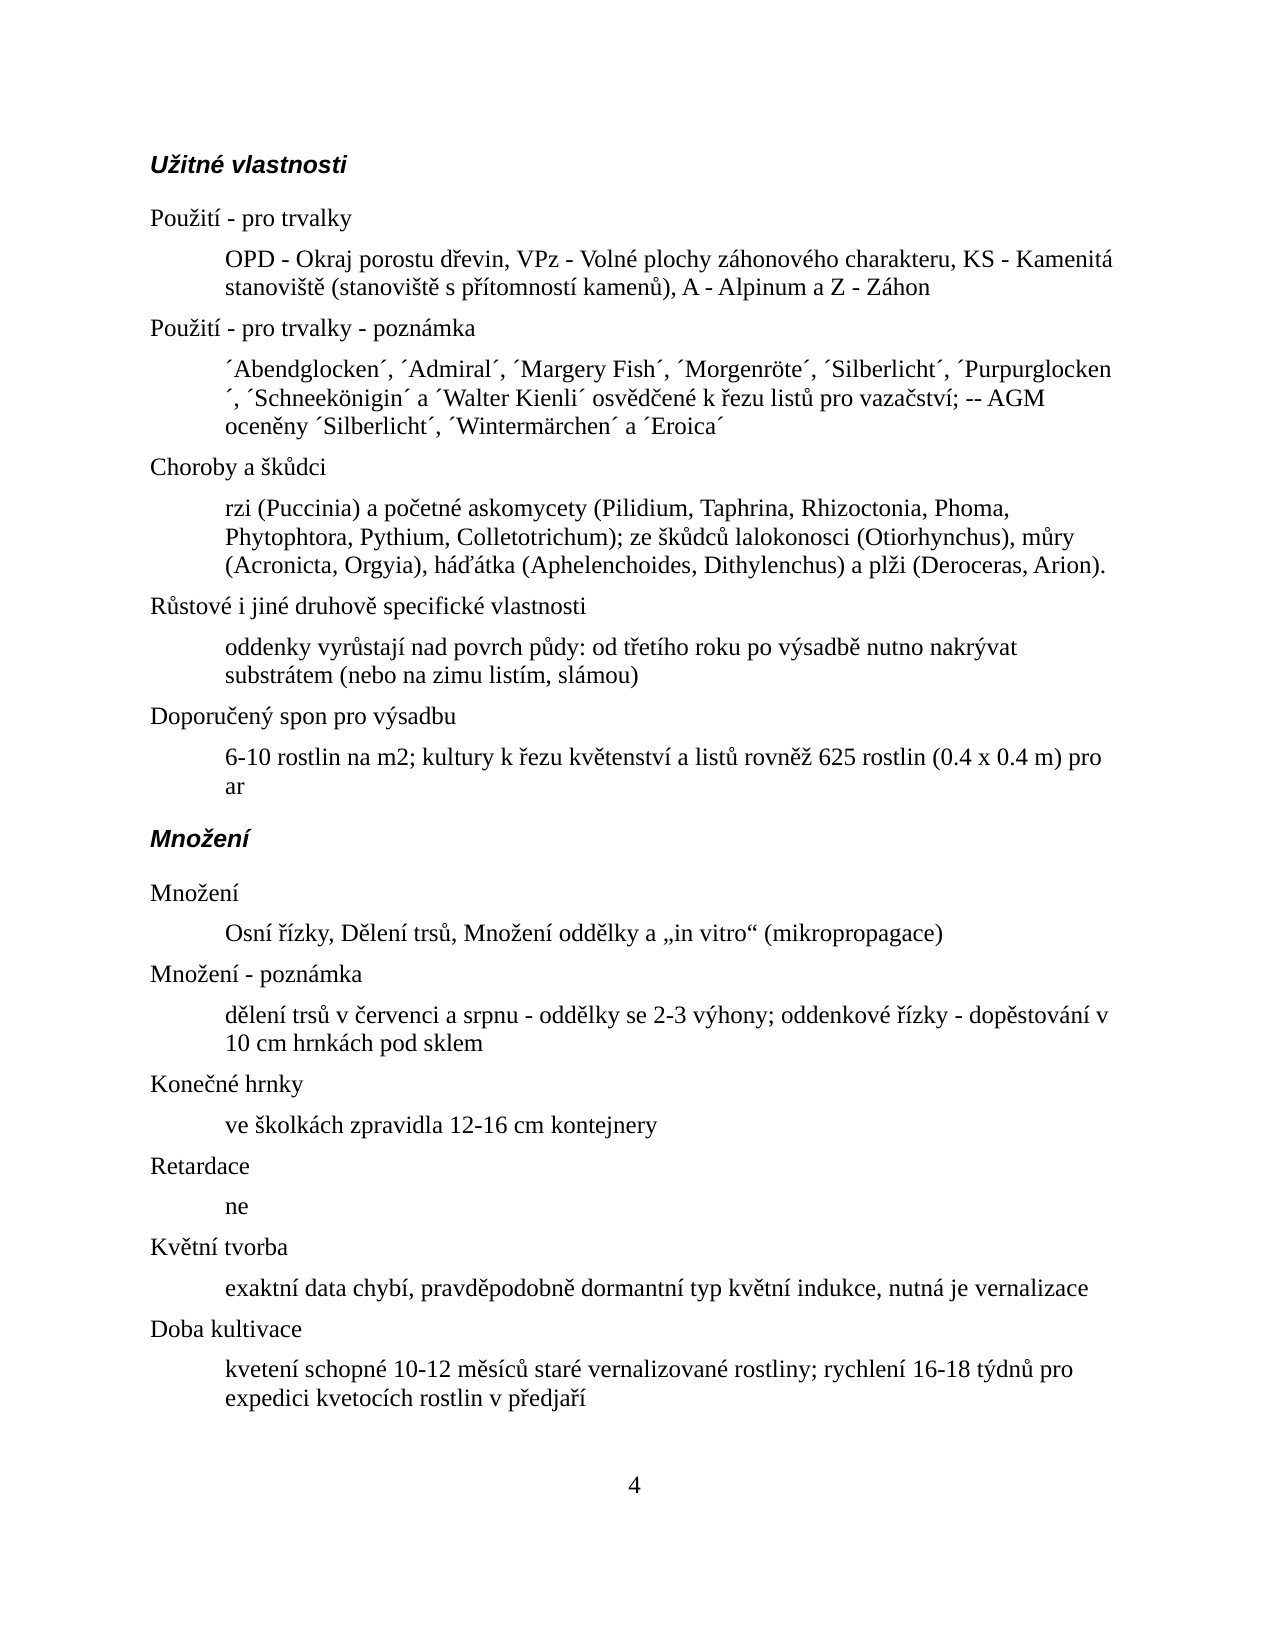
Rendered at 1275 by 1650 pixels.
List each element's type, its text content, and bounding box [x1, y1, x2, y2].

text ne [225, 1191, 1125, 1220]
text ve školkách zpravidla 12-16 cm kontejnery [225, 1110, 1125, 1139]
text dělení trsů v červenci a srpnu - oddělky se 2-3 výhony; oddenkové řízky - dopěstování v 10 cm hrnkách pod sklem [225, 1000, 1125, 1057]
text Množení - poznámka [150, 959, 1125, 988]
text Použití - pro trvalky [150, 203, 1125, 232]
text Růstové i jiné druhově specifické vlastnosti [150, 591, 1125, 620]
text Retardace [150, 1151, 1125, 1179]
subtitle Užitné vlastnosti [150, 150, 1125, 178]
text OPD - Okraj porostu dřevin, VPz - Volné plochy záhonového charakteru, KS - Kamenitá stanoviště (stanoviště s přítomností kamenů), A - Alpinum a Z - Záhon [225, 244, 1125, 301]
text 6-10 rostlin na m2; kultury k řezu květenství a listů rovněž 625 rostlin (0.4 x 0.4 m) pro ar [225, 742, 1125, 799]
text ´Abendglocken´, ´Admiral´, ´Margery Fish´, ´Morgenröte´, ´Silberlicht´, ´Purpurglocken´, ´Schneekönigin´ a ´Walter Kienli´ osvědčené k řezu listů pro vazačství; -- AGM oceněny ´Silberlicht´, ´Wintermärchen´ a ´Eroica´ [225, 354, 1125, 440]
text Choroby a škůdci [150, 452, 1125, 481]
text Konečné hrnky [150, 1069, 1125, 1098]
text rzi (Puccinia) a početné askomycety (Pilidium, Taphrina, Rhizoctonia, Phoma, Phytophtora, Pythium, Colletotrichum); ze škůdců lalokonosci (Otiorhynchus), můry (Acronicta, Orgyia), háďátka (Aphelenchoides, Dithylenchus) a plži (Deroceras, Arion). [225, 493, 1125, 579]
text Použití - pro trvalky - poznámka [150, 313, 1125, 342]
text Květní tvorba [150, 1232, 1125, 1261]
text oddenky vyrůstají nad povrch půdy: od třetího roku po výsadbě nutno nakrývat substrátem (nebo na zimu listím, slámou) [225, 632, 1125, 689]
text kvetení schopné 10-12 měsíců staré vernalizované rostliny; rychlení 16-18 týdnů pro expedici kvetocích rostlin v předjaří [225, 1354, 1125, 1412]
text Osní řízky, Dělení trsů, Množení oddělky a „in vitro“ (mikropropagace) [225, 918, 1125, 947]
text Množení [150, 878, 1125, 906]
text Doba kultivace [150, 1314, 1125, 1342]
text exaktní data chybí, pravděpodobně dormantní typ květní indukce, nutná je vernalizace [225, 1273, 1125, 1302]
subtitle Množení [150, 824, 1125, 853]
text Doporučený spon pro výsadbu [150, 701, 1125, 730]
